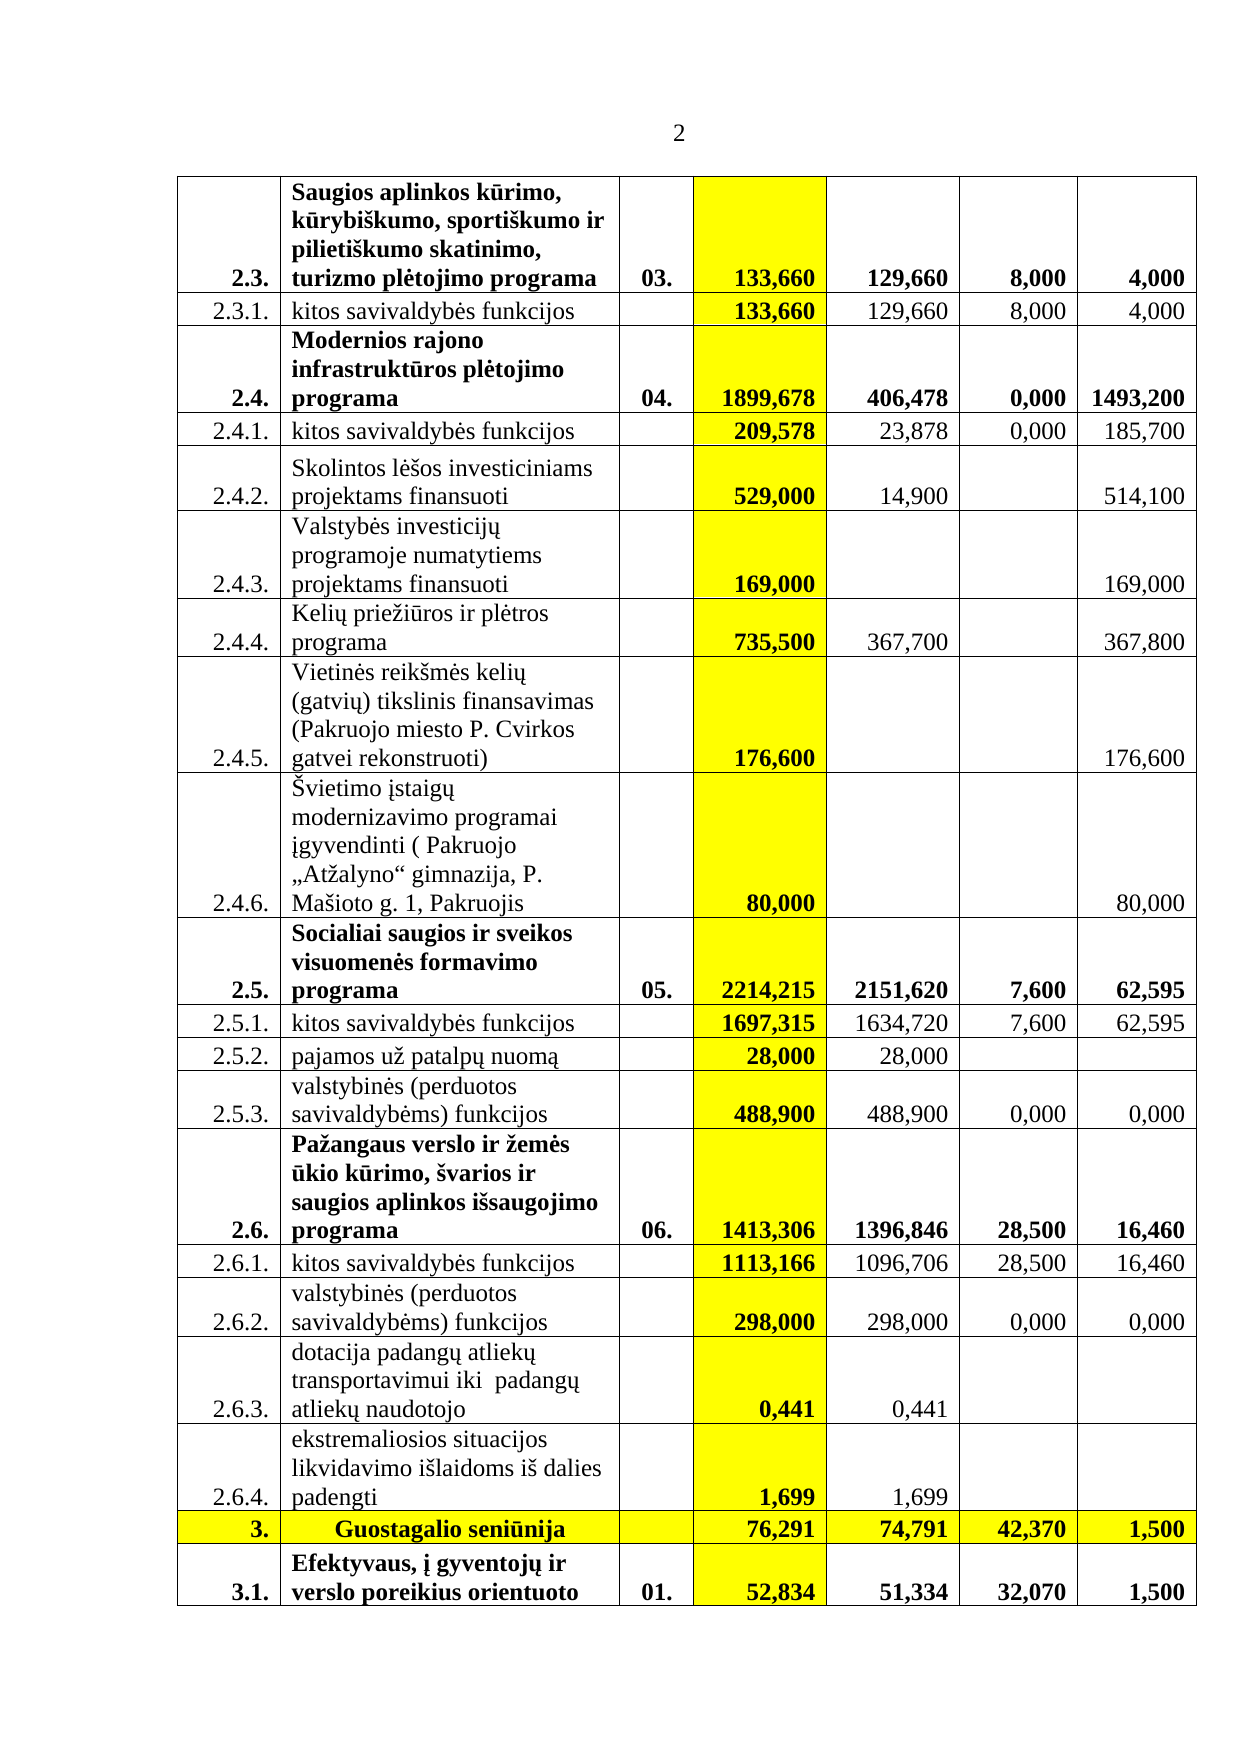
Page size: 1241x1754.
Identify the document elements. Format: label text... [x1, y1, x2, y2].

table_cell 1096,706 [827, 1245, 959, 1277]
table_cell [960, 511, 1077, 597]
table_cell 2.4.3. [178, 511, 280, 597]
table_cell 2.5.3. [178, 1071, 280, 1128]
table_cell 2.6.1. [178, 1245, 280, 1277]
table_cell Skolintos lėšos investiciniams projektams finansuoti [281, 446, 619, 510]
table_cell 2.5. [178, 918, 280, 1004]
table_cell 05. [620, 918, 693, 1004]
table_cell 28,000 [694, 1038, 826, 1070]
table_cell [960, 657, 1077, 772]
table_cell valstybinės (perduotos savivaldybėms) funkcijos [281, 1278, 619, 1336]
table_cell Guostagalio seniūnija [281, 1511, 619, 1543]
table_cell [1078, 1038, 1196, 1070]
table_cell 176,600 [1078, 657, 1196, 772]
table_cell 209,578 [694, 413, 826, 444]
table_cell 1,500 [1078, 1544, 1196, 1605]
table_cell [620, 1038, 693, 1070]
table_cell 51,334 [827, 1544, 959, 1605]
table_cell 2.3. [178, 177, 280, 292]
table_cell [620, 1424, 693, 1510]
table_cell 7,600 [960, 1005, 1077, 1037]
table_cell 2.5.2. [178, 1038, 280, 1070]
table_cell 80,000 [694, 773, 826, 917]
table_cell [620, 657, 693, 772]
table_cell 129,660 [827, 293, 959, 324]
table_cell 2.4.1. [178, 413, 280, 444]
table_cell 185,700 [1078, 413, 1196, 444]
table_cell 0,000 [960, 413, 1077, 444]
table_cell 488,900 [694, 1071, 826, 1128]
table_cell 0,441 [694, 1337, 826, 1423]
table_cell [960, 599, 1077, 656]
table_cell [827, 511, 959, 597]
table_cell [620, 413, 693, 444]
table_cell 2151,620 [827, 918, 959, 1004]
table_cell 2.6.3. [178, 1337, 280, 1423]
table_cell 16,460 [1078, 1245, 1196, 1277]
table_cell 2.4.6. [178, 773, 280, 917]
table_cell kitos savivaldybės funkcijos [281, 293, 619, 324]
table_cell [620, 446, 693, 510]
table_cell [620, 511, 693, 597]
table_cell 2.4. [178, 326, 280, 412]
table_cell 0,000 [1078, 1071, 1196, 1128]
table_cell 2.6.2. [178, 1278, 280, 1336]
table_cell 1634,720 [827, 1005, 959, 1037]
table_cell 01. [620, 1544, 693, 1605]
table_cell 298,000 [827, 1278, 959, 1336]
table_cell 32,070 [960, 1544, 1077, 1605]
table_cell 1,699 [827, 1424, 959, 1510]
table_cell Vietinės reikšmės kelių (gatvių) tikslinis finansavimas (Pakruojo miesto P. Cvirkos gatvei rekonstruoti) [281, 657, 619, 772]
table_cell [960, 446, 1077, 510]
table_cell 06. [620, 1129, 693, 1244]
table_cell Socialiai saugios ir sveikos visuomenės formavimo programa [281, 918, 619, 1004]
table_cell [827, 773, 959, 917]
table_cell [1078, 1337, 1196, 1423]
table_cell 28,000 [827, 1038, 959, 1070]
table_cell kitos savivaldybės funkcijos [281, 1005, 619, 1037]
table_cell [620, 1337, 693, 1423]
table_cell [960, 1337, 1077, 1423]
table_cell 735,500 [694, 599, 826, 656]
table_cell 129,660 [827, 177, 959, 292]
table_cell [620, 773, 693, 917]
table_cell Kelių priežiūros ir plėtros programa [281, 599, 619, 656]
table_cell 1493,200 [1078, 326, 1196, 412]
table_cell [620, 1245, 693, 1277]
table_cell pajamos už patalpų nuomą [281, 1038, 619, 1070]
table_cell valstybinės (perduotos savivaldybėms) funkcijos [281, 1071, 619, 1128]
table_cell 03. [620, 177, 693, 292]
table_cell 8,000 [960, 177, 1077, 292]
table_cell 62,595 [1078, 918, 1196, 1004]
table_cell 133,660 [694, 293, 826, 324]
table_cell 0,000 [1078, 1278, 1196, 1336]
table_cell 3.1. [178, 1544, 280, 1605]
table_cell 4,000 [1078, 177, 1196, 292]
table_cell 2214,215 [694, 918, 826, 1004]
table_cell 133,660 [694, 177, 826, 292]
table_cell 367,700 [827, 599, 959, 656]
table_cell 367,800 [1078, 599, 1196, 656]
table_cell 62,595 [1078, 1005, 1196, 1037]
table_cell [620, 1511, 693, 1543]
table_cell [1078, 1424, 1196, 1510]
table_cell 1,500 [1078, 1511, 1196, 1543]
table_cell 298,000 [694, 1278, 826, 1336]
table_cell 80,000 [1078, 773, 1196, 917]
table_cell 0,000 [960, 1071, 1077, 1128]
table_cell 1697,315 [694, 1005, 826, 1037]
table_cell 8,000 [960, 293, 1077, 324]
table_cell 28,500 [960, 1245, 1077, 1277]
table_cell 1899,678 [694, 326, 826, 412]
table_cell 42,370 [960, 1511, 1077, 1543]
table_cell 2.6.4. [178, 1424, 280, 1510]
table_cell 2.3.1. [178, 293, 280, 324]
table_cell 169,000 [1078, 511, 1196, 597]
table_cell Modernios rajono infrastruktūros plėtojimo programa [281, 326, 619, 412]
table_cell kitos savivaldybės funkcijos [281, 1245, 619, 1277]
table_cell 2.4.5. [178, 657, 280, 772]
table_cell [620, 1005, 693, 1037]
table_cell 1396,846 [827, 1129, 959, 1244]
table_cell [960, 1424, 1077, 1510]
table_cell [620, 1071, 693, 1128]
table_cell Efektyvaus, į gyventojų ir verslo poreikius orientuoto [281, 1544, 619, 1605]
table_cell 7,600 [960, 918, 1077, 1004]
table_cell 176,600 [694, 657, 826, 772]
table_cell 0,000 [960, 1278, 1077, 1336]
table_cell [827, 657, 959, 772]
table_cell 1113,166 [694, 1245, 826, 1277]
table_cell 169,000 [694, 511, 826, 597]
table_cell 3. [178, 1511, 280, 1543]
table_cell 1,699 [694, 1424, 826, 1510]
table_cell 74,791 [827, 1511, 959, 1543]
table_cell kitos savivaldybės funkcijos [281, 413, 619, 444]
table_cell 2.4.4. [178, 599, 280, 656]
table_cell 488,900 [827, 1071, 959, 1128]
table_cell 2.5.1. [178, 1005, 280, 1037]
table_cell 0,000 [960, 326, 1077, 412]
table_cell [620, 1278, 693, 1336]
table_cell 1413,306 [694, 1129, 826, 1244]
table_cell 2.6. [178, 1129, 280, 1244]
table_cell 28,500 [960, 1129, 1077, 1244]
table_cell 2.4.2. [178, 446, 280, 510]
table_cell 16,460 [1078, 1129, 1196, 1244]
table_cell Valstybės investicijų programoje numatytiems projektams finansuoti [281, 511, 619, 597]
table_cell [960, 1038, 1077, 1070]
table_cell 514,100 [1078, 446, 1196, 510]
table_cell 4,000 [1078, 293, 1196, 324]
table_cell 529,000 [694, 446, 826, 510]
table_cell 04. [620, 326, 693, 412]
table_cell dotacija padangų atliekų transportavimui iki padangų atliekų naudotojo [281, 1337, 619, 1423]
table_cell [620, 293, 693, 324]
table_cell 76,291 [694, 1511, 826, 1543]
table_cell [960, 773, 1077, 917]
table_cell Švietimo įstaigų modernizavimo programai įgyvendinti ( Pakruojo „Atžalyno“ gimnazija, P. Mašioto g. 1, Pakruojis [281, 773, 619, 917]
table_cell 0,441 [827, 1337, 959, 1423]
table_cell 52,834 [694, 1544, 826, 1605]
table_cell Pažangaus verslo ir žemės ūkio kūrimo, švarios ir saugios aplinkos išsaugojimo programa [281, 1129, 619, 1244]
table_cell 14,900 [827, 446, 959, 510]
table_cell 406,478 [827, 326, 959, 412]
table_cell ekstremaliosios situacijos likvidavimo išlaidoms iš dalies padengti [281, 1424, 619, 1510]
table_cell Saugios aplinkos kūrimo, kūrybiškumo, sportiškumo ir pilietiškumo skatinimo, turizmo plėtojimo programa [281, 177, 619, 292]
table_cell 23,878 [827, 413, 959, 444]
table_cell [620, 599, 693, 656]
